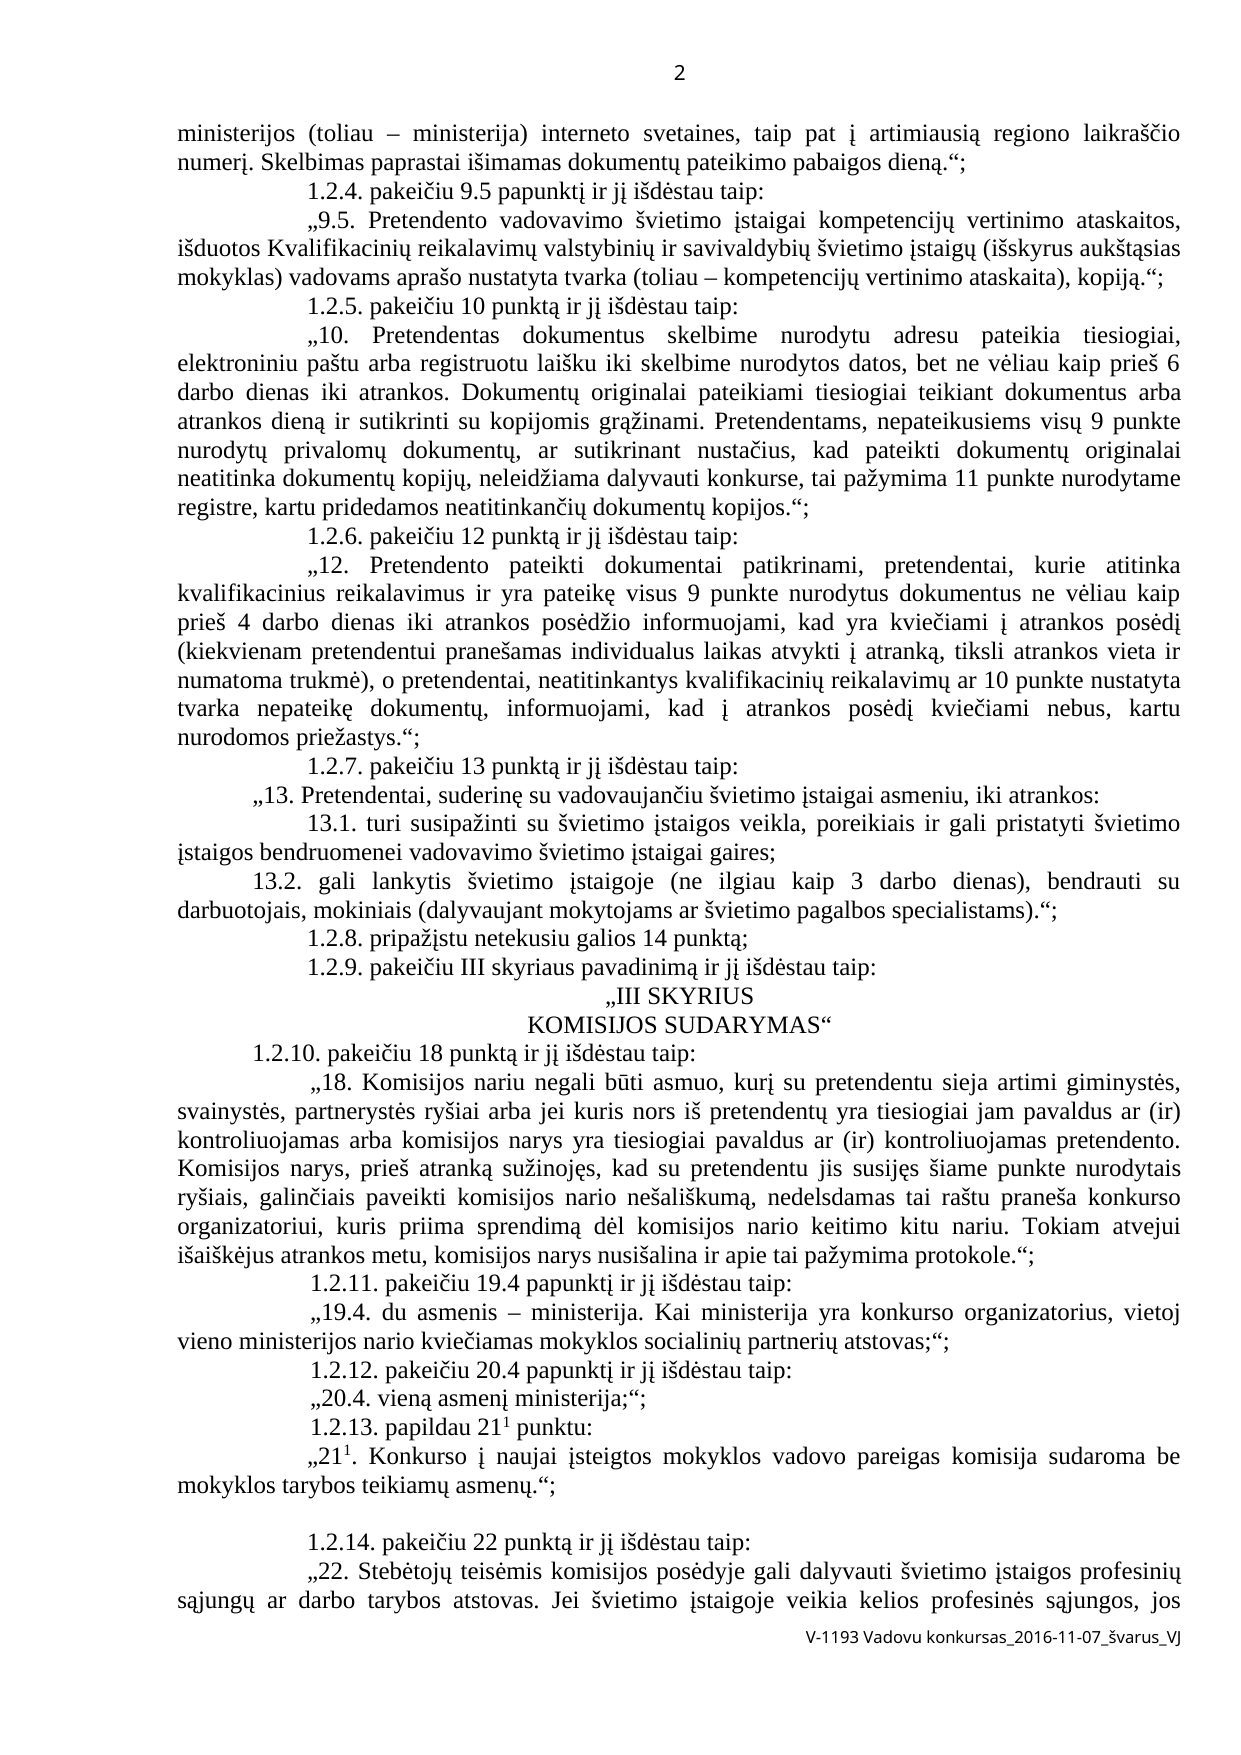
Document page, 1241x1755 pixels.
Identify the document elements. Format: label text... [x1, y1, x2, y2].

text KOMISIJOS SUDARYMAS“ [177, 1010, 1182, 1038]
text „13. Pretendentai, suderinę su vadovaujančiu švietimo įstaigai asmeniu, iki atrankos: [177, 780, 1182, 808]
text 1.2.5. pakeičiu 10 punktą ir jį išdėstau taip: [177, 291, 1182, 320]
text „10. Pretendentas dokumentus skelbime nurodytu adresu pateikia tiesiogiai, elektroniniu paštu arba registruotu laišku iki skelbime nurodytos datos, bet ne vėliau kaip prieš 6 darbo dienas iki atrankos. Dokumentų originalai pateikiami tiesiogiai teikiant dokumentus arba atrankos dieną ir sutikrinti su kopijomis grąžinami. Pretendentams, nepateikusiems visų 9 punkte nurodytų privalomų dokumentų, ar sutikrinant nustačius, kad pateikti dokumentų originalai neatitinka dokumentų kopijų, neleidžiama dalyvauti konkurse, tai pažymima 11 punkte nurodytame registre, kartu pridedamos neatitinkančių dokumentų kopijos.“; [177, 320, 1182, 521]
text 1.2.6. pakeičiu 12 punktą ir jį išdėstau taip: [177, 521, 1182, 550]
text 1.2.7. pakeičiu 13 punktą ir jį išdėstau taip: [177, 751, 1182, 780]
text 13.1. turi susipažinti su švietimo įstaigos veikla, poreikiais ir gali pristatyti švietimo įstaigos bendruomenei vadovavimo švietimo įstaigai gaires; [177, 808, 1182, 866]
text „22. Stebėtojų teisėmis komisijos posėdyje gali dalyvauti švietimo įstaigos profesinių sąjungų ar darbo tarybos atstovas. Jei švietimo įstaigoje veikia kelios profesinės sąjungos, jos [177, 1556, 1182, 1613]
text „20.4. vieną asmenį ministerija;“; [177, 1383, 1182, 1412]
text „III SKYRIUS [177, 981, 1182, 1010]
text „211. Konkurso į naujai įsteigtos mokyklos vadovo pareigas komisija sudaroma be mokyklos tarybos teikiamų asmenų.“; [177, 1441, 1182, 1498]
text 1.2.8. pripažįstu netekusiu galios 14 punktą; [177, 923, 1182, 952]
text 1.2.9. pakeičiu III skyriaus pavadinimą ir jį išdėstau taip: [177, 952, 1182, 981]
text 1.2.14. pakeičiu 22 punktą ir jį išdėstau taip: [177, 1527, 1182, 1556]
text 1.2.12. pakeičiu 20.4 papunktį ir jį išdėstau taip: [177, 1355, 1182, 1383]
text „18. Komisijos nariu negali būti asmuo, kurį su pretendentu sieja artimi giminystės, svainystės, partnerystės ryšiai arba jei kuris nors iš pretendentų yra tiesiogiai jam pavaldus ar (ir) kontroliuojamas arba komisijos narys yra tiesiogiai pavaldus ar (ir) kontroliuojamas pretendento. Komisijos narys, prieš atranką sužinojęs, kad su pretendentu jis susijęs šiame punkte nurodytais ryšiais, galinčiais paveikti komisijos nario nešališkumą, nedelsdamas tai raštu praneša konkurso organizatoriui, kuris priima sprendimą dėl komisijos nario keitimo kitu nariu. Tokiam atvejui išaiškėjus atrankos metu, komisijos narys nusišalina ir apie tai pažymima protokole.“; [177, 1067, 1182, 1268]
text 1.2.11. pakeičiu 19.4 papunktį ir jį išdėstau taip: [177, 1268, 1182, 1297]
text 1.2.13. papildau 211 punktu: [177, 1412, 1182, 1441]
text „9.5. Pretendento vadovavimo švietimo įstaigai kompetencijų vertinimo ataskaitos, išduotos Kvalifikacinių reikalavimų valstybinių ir savivaldybių švietimo įstaigų (išskyrus aukštąsias mokyklas) vadovams aprašo nustatyta tvarka (toliau – kompetencijų vertinimo ataskaita), kopiją.“; [177, 205, 1182, 291]
text 1.2.10. pakeičiu 18 punktą ir jį išdėstau taip: [177, 1038, 1182, 1067]
text 1.2.4. pakeičiu 9.5 papunktį ir jį išdėstau taip: [177, 176, 1182, 205]
text „12. Pretendento pateikti dokumentai patikrinami, pretendentai, kurie atitinka kvalifikacinius reikalavimus ir yra pateikę visus 9 punkte nurodytus dokumentus ne vėliau kaip prieš 4 darbo dienas iki atrankos posėdžio informuojami, kad yra kviečiami į atrankos posėdį (kiekvienam pretendentui pranešamas individualus laikas atvykti į atranką, tiksli atrankos vieta ir numatoma trukmė), o pretendentai, neatitinkantys kvalifikacinių reikalavimų ar 10 punkte nustatyta tvarka nepateikę dokumentų, informuojami, kad į atrankos posėdį kviečiami nebus, kartu nurodomos priežastys.“; [177, 550, 1182, 751]
text „19.4. du asmenis – ministerija. Kai ministerija yra konkurso organizatorius, vietoj vieno ministerijos nario kviečiamas mokyklos socialinių partnerių atstovas;“; [177, 1297, 1182, 1355]
text ministerijos (toliau – ministerija) interneto svetaines, taip pat į artimiausią regiono laikraščio numerį. Skelbimas paprastai išimamas dokumentų pateikimo pabaigos dieną.“; [177, 118, 1182, 176]
text 13.2. gali lankytis švietimo įstaigoje (ne ilgiau kaip 3 darbo dienas), bendrauti su darbuotojais, mokiniais (dalyvaujant mokytojams ar švietimo pagalbos specialistams).“; [177, 866, 1182, 923]
